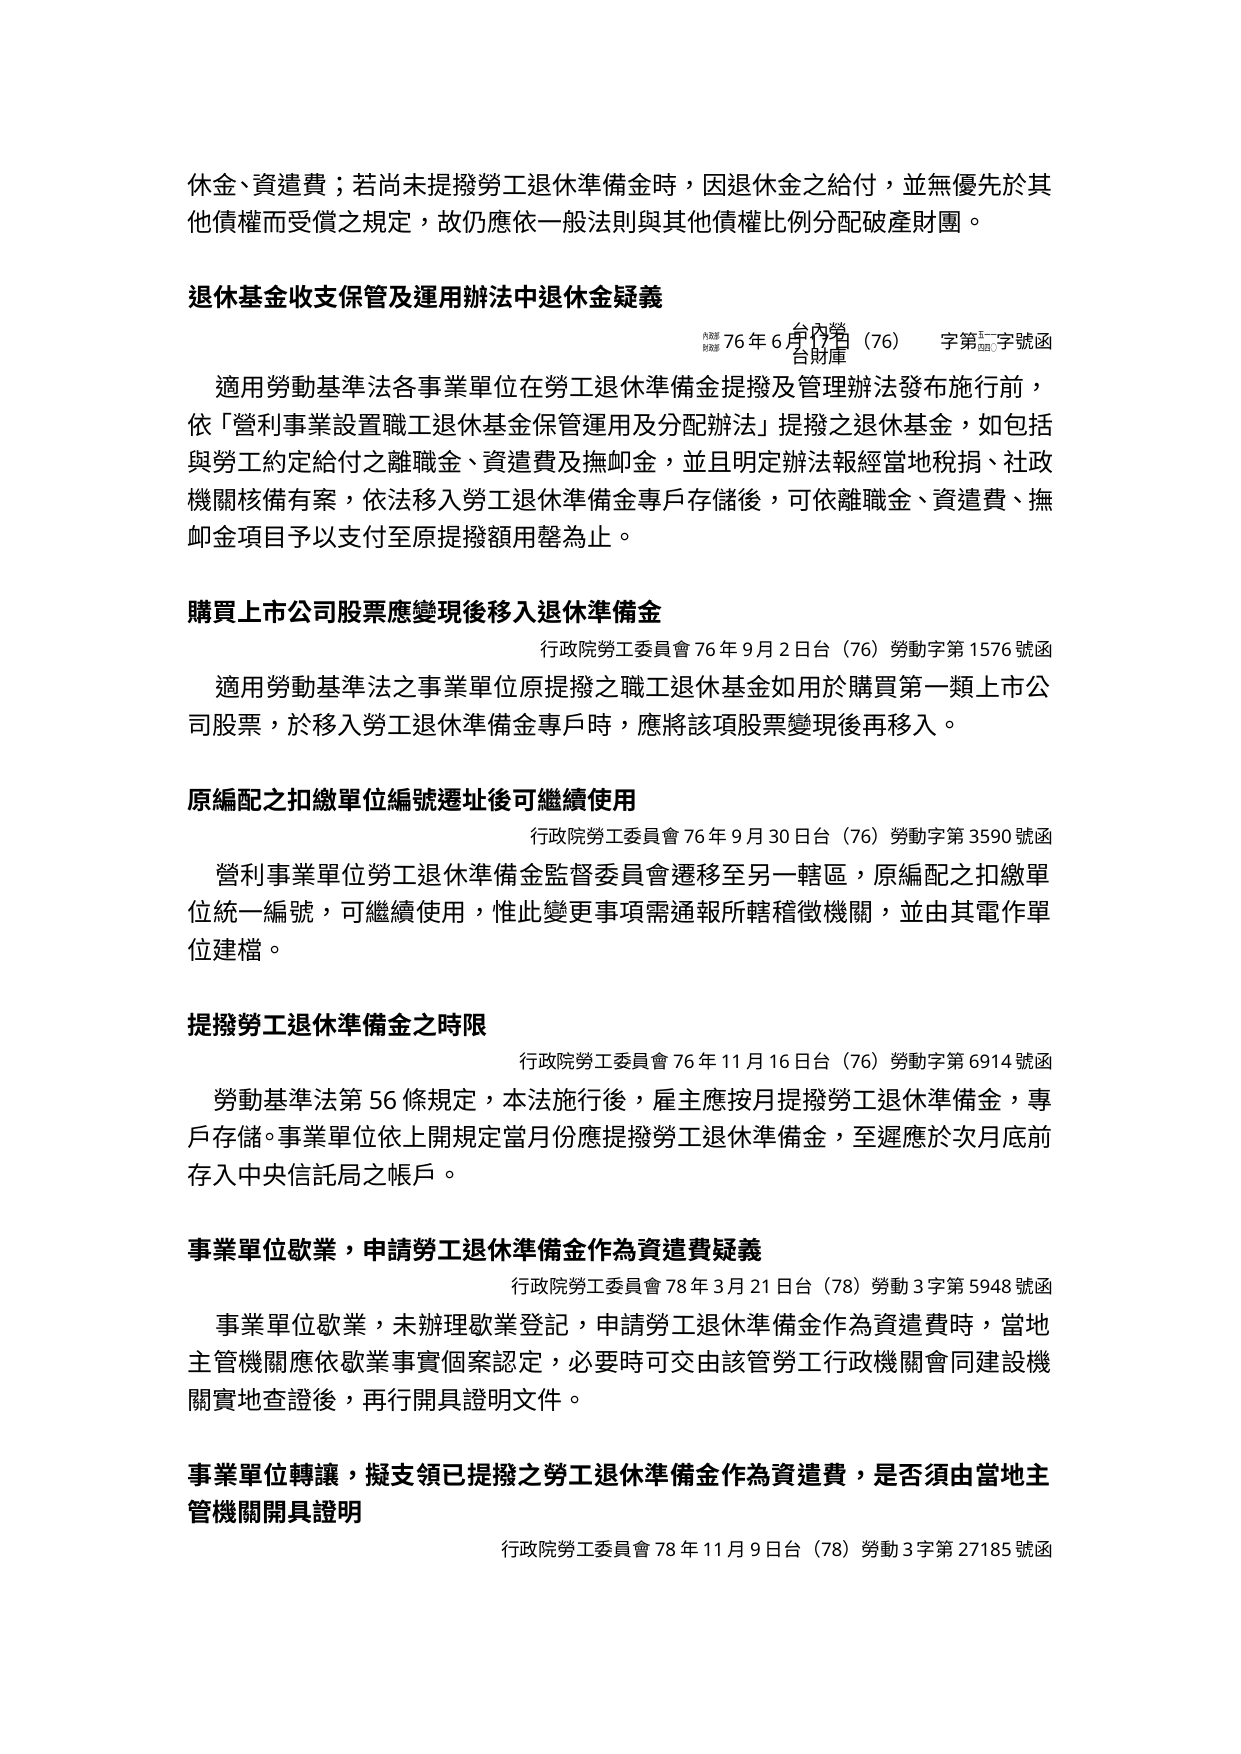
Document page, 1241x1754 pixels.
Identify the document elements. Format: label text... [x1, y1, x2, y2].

text 退休基金收支保管及運用辦法中退休金疑義 [187, 277, 1053, 314]
text 原編配之扣繳單位編號遷址後可繼續使用 [187, 779, 1053, 817]
text 休金、資遣費；若尚未提撥勞工退休準備金時，因退休金之給付，並無優先於其他債權而受償之規定，故仍應依一般法則與其他債權比例分配破產財團。 [187, 164, 1053, 239]
text 行政院勞工委員會76年9月2日台（76）勞動字第1576號函 [187, 629, 1053, 667]
text 行政院勞工委員會76年9月30日台（76）勞動字第3590號函 [187, 817, 1053, 854]
text 內政部財政部76年6月17日（76） 字第五一一四四○字號函 [262, 322, 772, 359]
text 行政院勞工委員會78年11月9日台（78）勞動3字第27185號函 [187, 1529, 1053, 1567]
text 營利事業單位勞工退休準備金監督委員會遷移至另一轄區，原編配之扣繳單位統一編號，可繼續使用，惟此變更事項需通報所轄稽徵機關，並由其電作單位建檔。 [187, 854, 1053, 967]
text 購買上市公司股票應變現後移入退休準備金 [187, 592, 1053, 629]
text 台財庫 [772, 343, 890, 368]
text 適用勞動基準法各事業單位在勞工退休準備金提撥及管理辦法發布施行前，依「營利事業設置職工退休基金保管運用及分配辦法」提撥之退休基金，如包括與勞工約定給付之離職金、資遣費及撫卹金，並且明定辦法報經當地稅捐、社政機關核備有案，依法移入勞工退休準備金專戶存儲後，可依離職金、資遣費、撫卹金項目予以支付至原提撥額用罄為止。 [187, 367, 1053, 554]
text 台內勞 [772, 318, 890, 343]
text 行政院勞工委員會76年11月16日台（76）勞動字第6914號函 [187, 1042, 1053, 1079]
text 行政院勞工委員會78年3月21日台（78）勞動3字第5948號函 [187, 1267, 1053, 1304]
text 適用勞動基準法之事業單位原提撥之職工退休基金如用於購買第一類上市公司股票，於移入勞工退休準備金專戶時，應將該項股票變現後再移入。 [187, 667, 1053, 742]
text 事業單位歇業，未辦理歇業登記，申請勞工退休準備金作為資遣費時，當地主管機關應依歇業事實個案認定，必要時可交由該管勞工行政機關會同建設機關實地查證後，再行開具證明文件。 [187, 1304, 1053, 1417]
text 事業單位轉讓，擬支領已提撥之勞工退休準備金作為資遣費，是否須由當地主管機關開具證明 [187, 1454, 1053, 1529]
text 勞動基準法第56條規定，本法施行後，雇主應按月提撥勞工退休準備金，專戶存儲。事業單位依上開規定當月份應提撥勞工退休準備金，至遲應於次月底前存入中央信託局之帳戶。 [187, 1079, 1053, 1192]
text 內政部財政部76年6月17日（76） 字第五一一四四○字號函 [890, 322, 1053, 359]
text 提撥勞工退休準備金之時限 [187, 1004, 1053, 1042]
text 事業單位歇業，申請勞工退休準備金作為資遣費疑義 [187, 1229, 1053, 1267]
